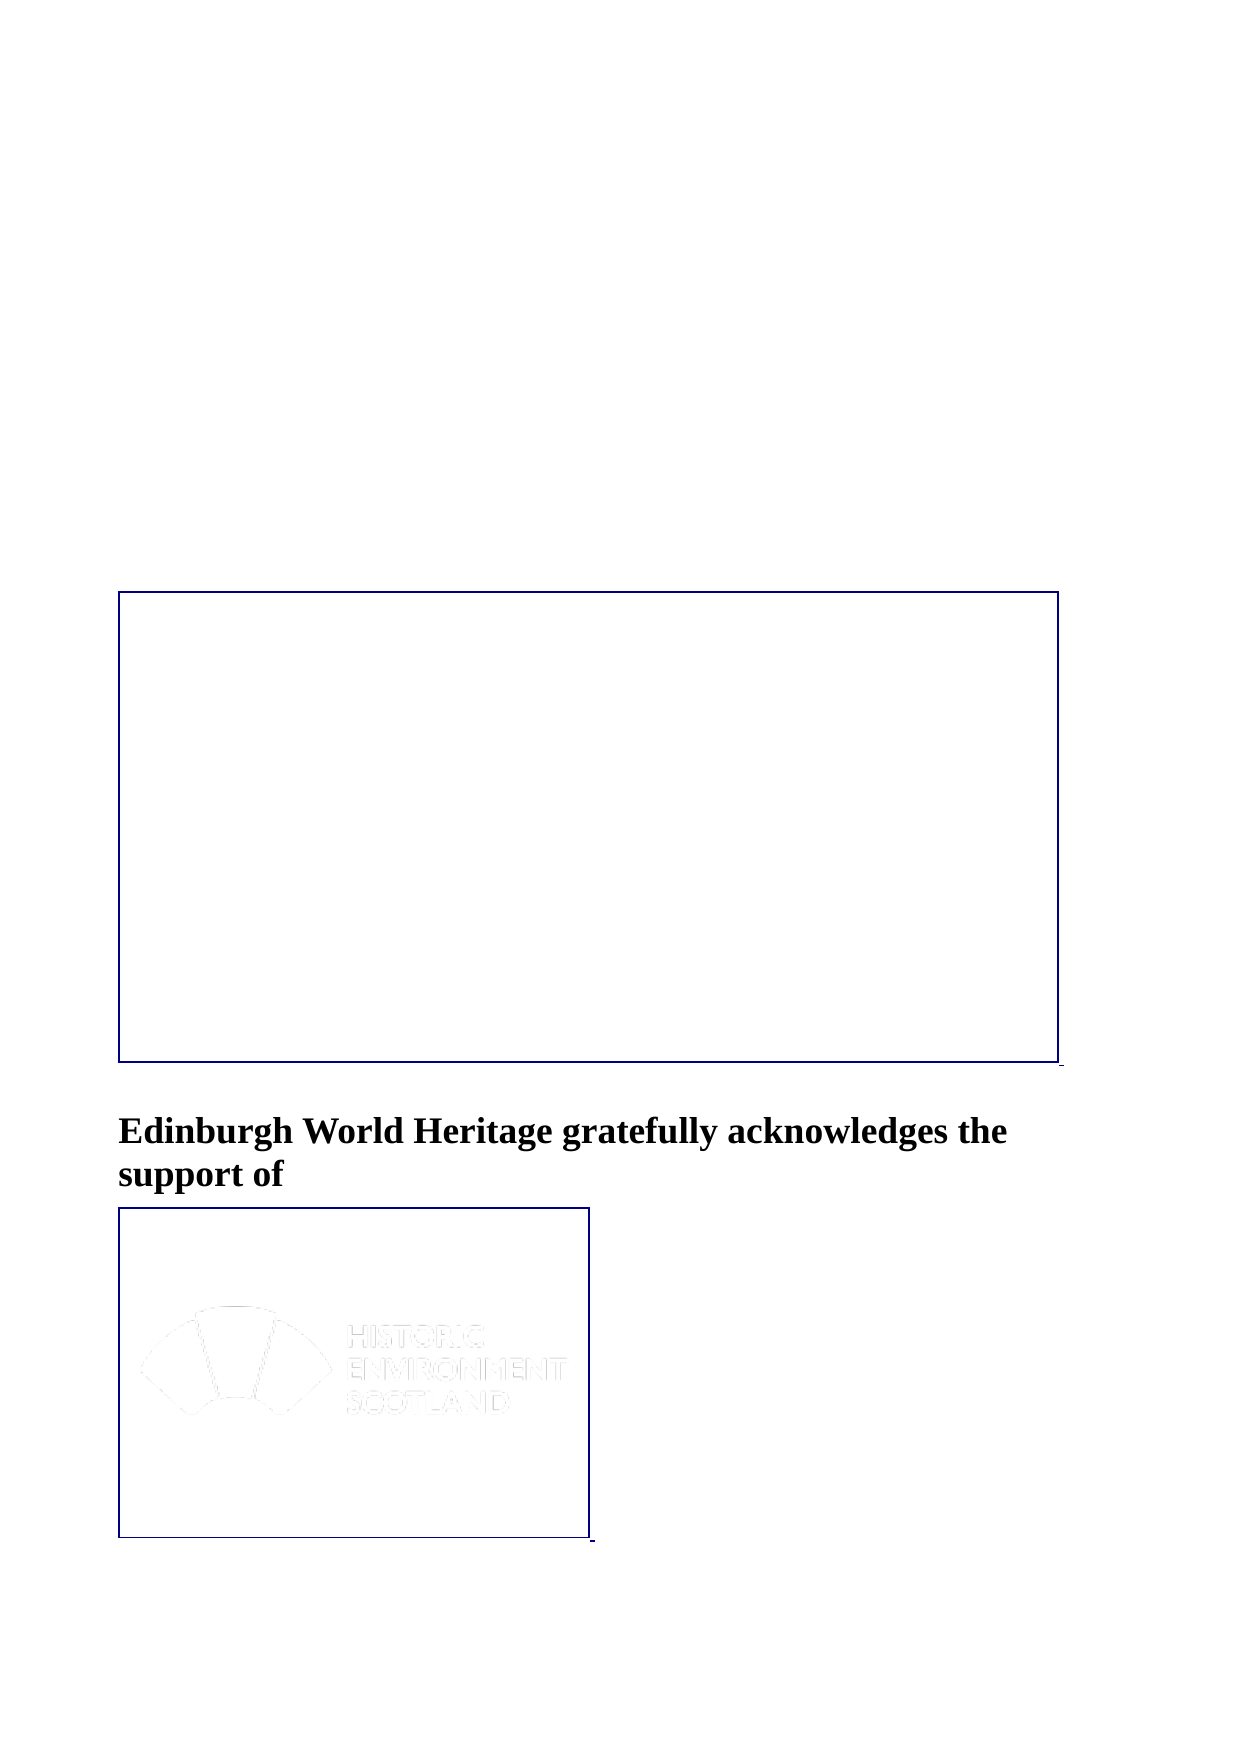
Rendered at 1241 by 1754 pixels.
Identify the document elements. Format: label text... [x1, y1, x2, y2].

subtitle Edinburgh World Heritage gratefully acknowledges the support of [118, 1108, 1122, 1194]
picture [120, 1209, 588, 1537]
picture [118, 118, 1056, 587]
picture [120, 593, 1057, 1061]
